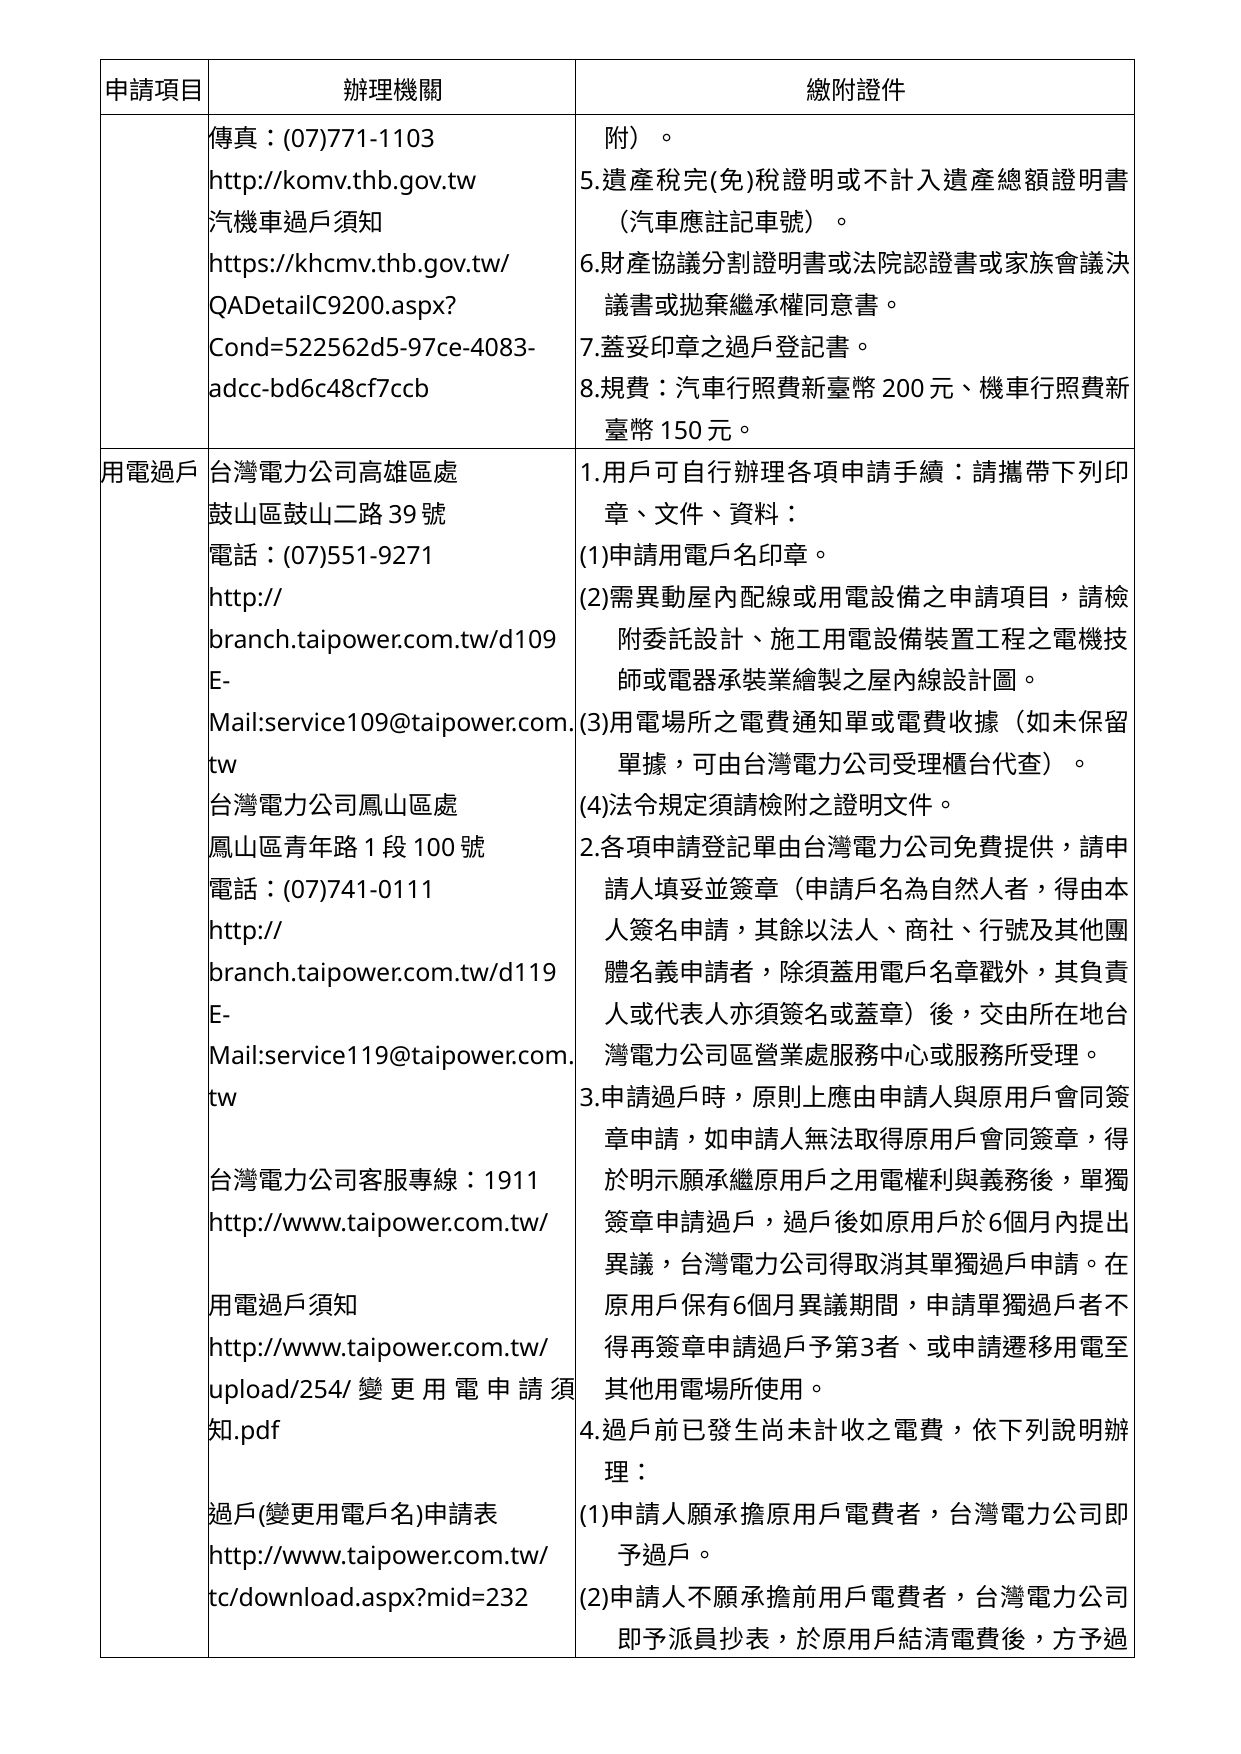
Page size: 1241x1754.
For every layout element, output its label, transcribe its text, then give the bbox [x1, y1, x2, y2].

table_header 申請項目 [101, 60, 208, 114]
table_cell 附）。 5.遺產稅完(免)稅證明或不計入遺產總額證明書（汽車應註記車號）。 6.財產協議分割證明書或法院認證書或家族會議決議書或拋棄繼承權同意書。 7.蓋妥印章之過戶登記書。 8.規費：汽車行照費新臺幣200元、機車行照費新臺幣150元。 [576, 115, 1134, 448]
table_cell 用電過戶 [101, 449, 208, 1656]
table_header 辦理機關 [209, 60, 575, 114]
table_cell 台灣電力公司高雄區處 鼓山區鼓山二路39號 電話：(07)551-9271 http://branch.taipower.com.tw/d109 E-Mail:service109@taipower.com.tw 台灣電力公司鳳山區處 鳳山區青年路1段100號 電話：(07)741-0111 http://branch.taipower.com.tw/d119 E-Mail:service119@taipower.com.tw 台灣電力公司客服專線：1911 http://www.taipower.com.tw/ 用電過戶須知 http://www.taipower.com.tw/upload/254/變更用電申請須知.pdf 過戶(變更用電戶名)申請表 http://www.taipower.com.tw/tc/download.aspx?mid=232 [209, 449, 575, 1656]
table_cell [101, 115, 208, 448]
table_cell 1.用戶可自行辦理各項申請手續：請攜帶下列印章、文件、資料： (1)申請用電戶名印章。 (2)需異動屋內配線或用電設備之申請項目，請檢附委託設計、施工用電設備裝置工程之電機技師或電器承裝業繪製之屋內線設計圖。 (3)用電場所之電費通知單或電費收據（如未保留單據，可由台灣電力公司受理櫃台代查）。 (4)法令規定須請檢附之證明文件。 2.各項申請登記單由台灣電力公司免費提供，請申請人填妥並簽章（申請戶名為自然人者，得由本人簽名申請，其餘以法人、商社、行號及其他團體名義申請者，除須蓋用電戶名章戳外，其負責人或代表人亦須簽名或蓋章）後，交由所在地台灣電力公司區營業處服務中心或服務所受理。 3.申請過戶時，原則上應由申請人與原用戶會同簽章申請，如申請人無法取得原用戶會同簽章，得於明示願承繼原用戶之用電權利與義務後，單獨簽章申請過戶，過戶後如原用戶於6個月內提出異議，台灣電力公司得取消其單獨過戶申請。在原用戶保有6個月異議期間，申請單獨過戶者不得再簽章申請過戶予第3者、或申請遷移用電至其他用電場所使用。 4.過戶前已發生尚未計收之電費，依下列說明辦理： (1)申請人願承擔原用戶電費者，台灣電力公司即予過戶。 (2)申請人不願承擔前用戶電費者，台灣電力公司即予派員抄表，於原用戶結清電費後，方予過 [576, 449, 1134, 1656]
table_cell 傳真：(07)771-1103 http://komv.thb.gov.tw 汽機車過戶須知 https://khcmv.thb.gov.tw/QADetailC9200.aspx?Cond=522562d5-97ce-4083-adcc-bd6c48cf7ccb [209, 115, 575, 448]
table_header 繳附證件 [576, 60, 1134, 114]
